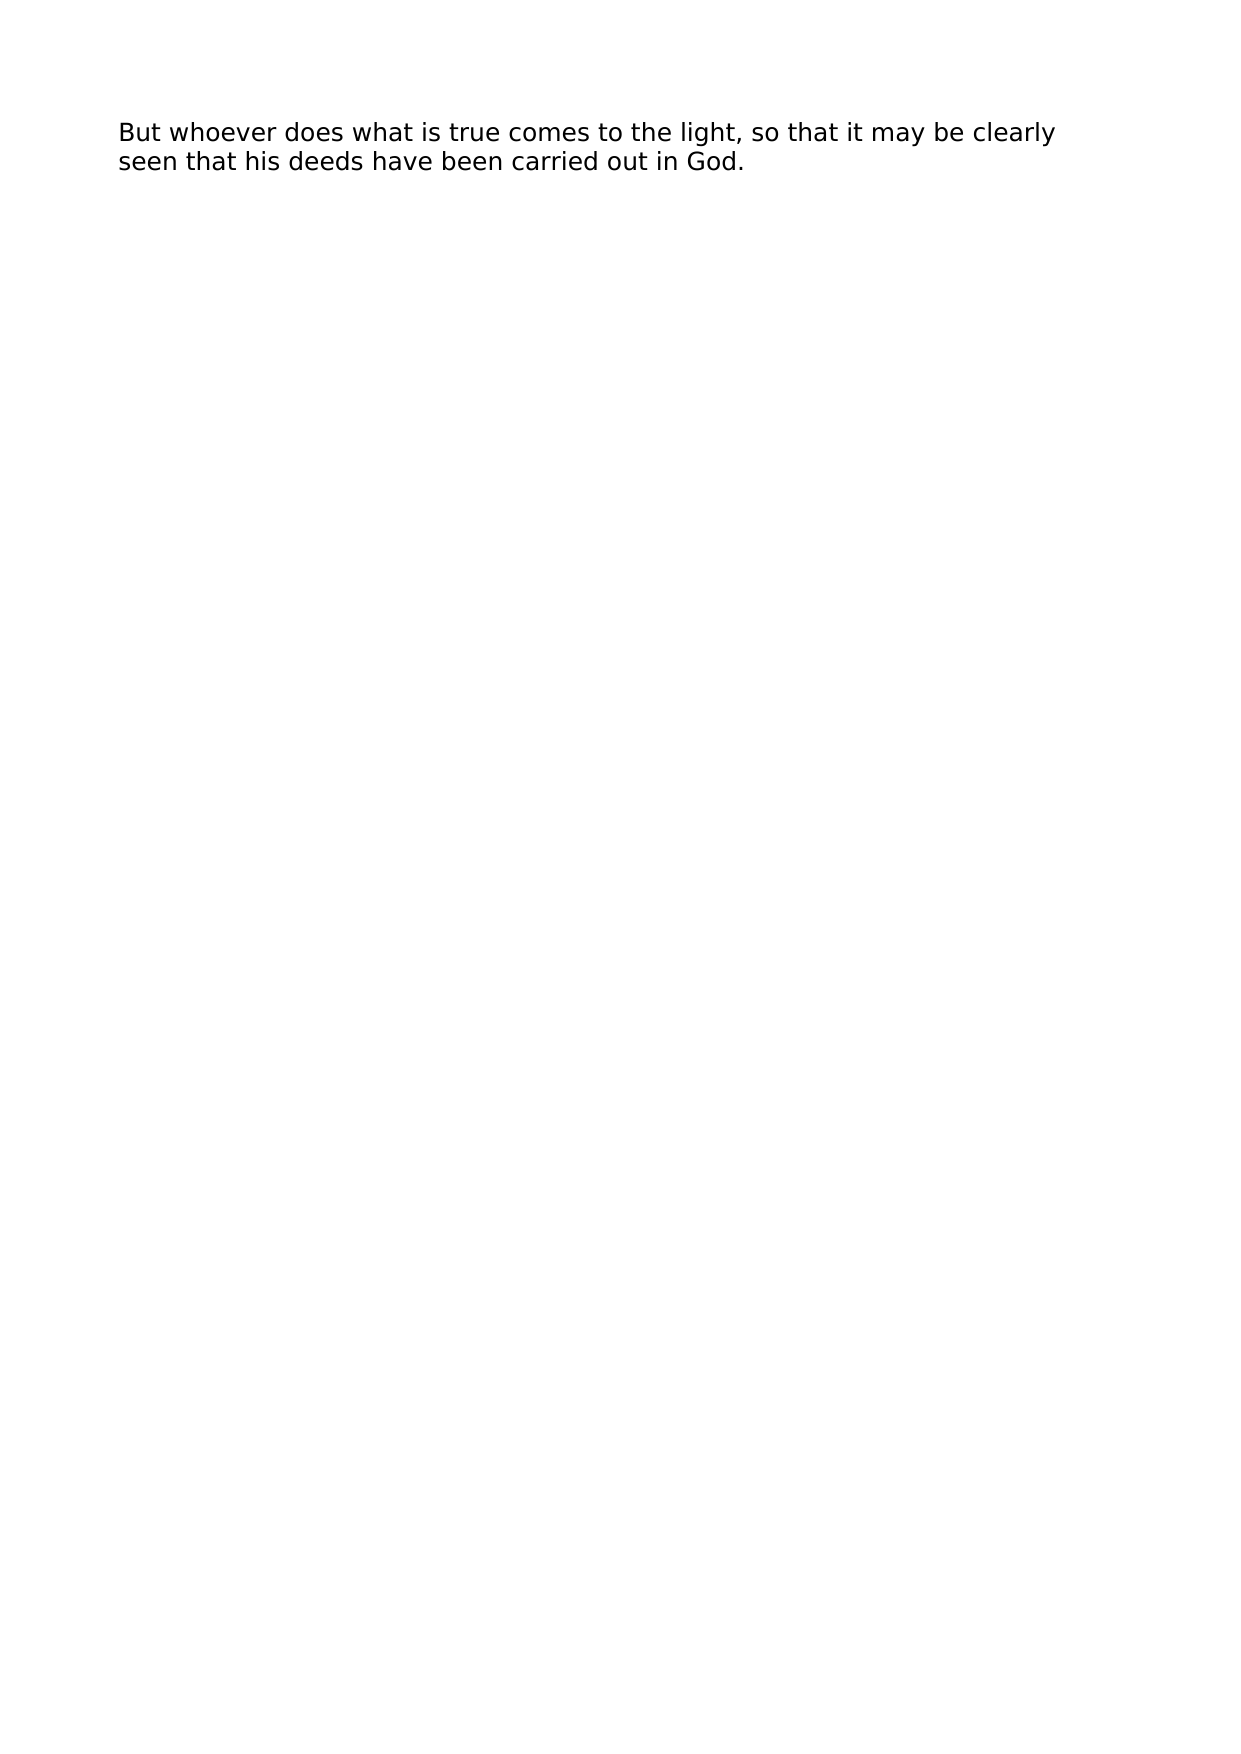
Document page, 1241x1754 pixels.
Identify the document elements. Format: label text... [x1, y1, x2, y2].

text But whoever does what is true comes to the light, so that it may be clearly seen that his deeds have been carried out in God. [118, 118, 1122, 176]
